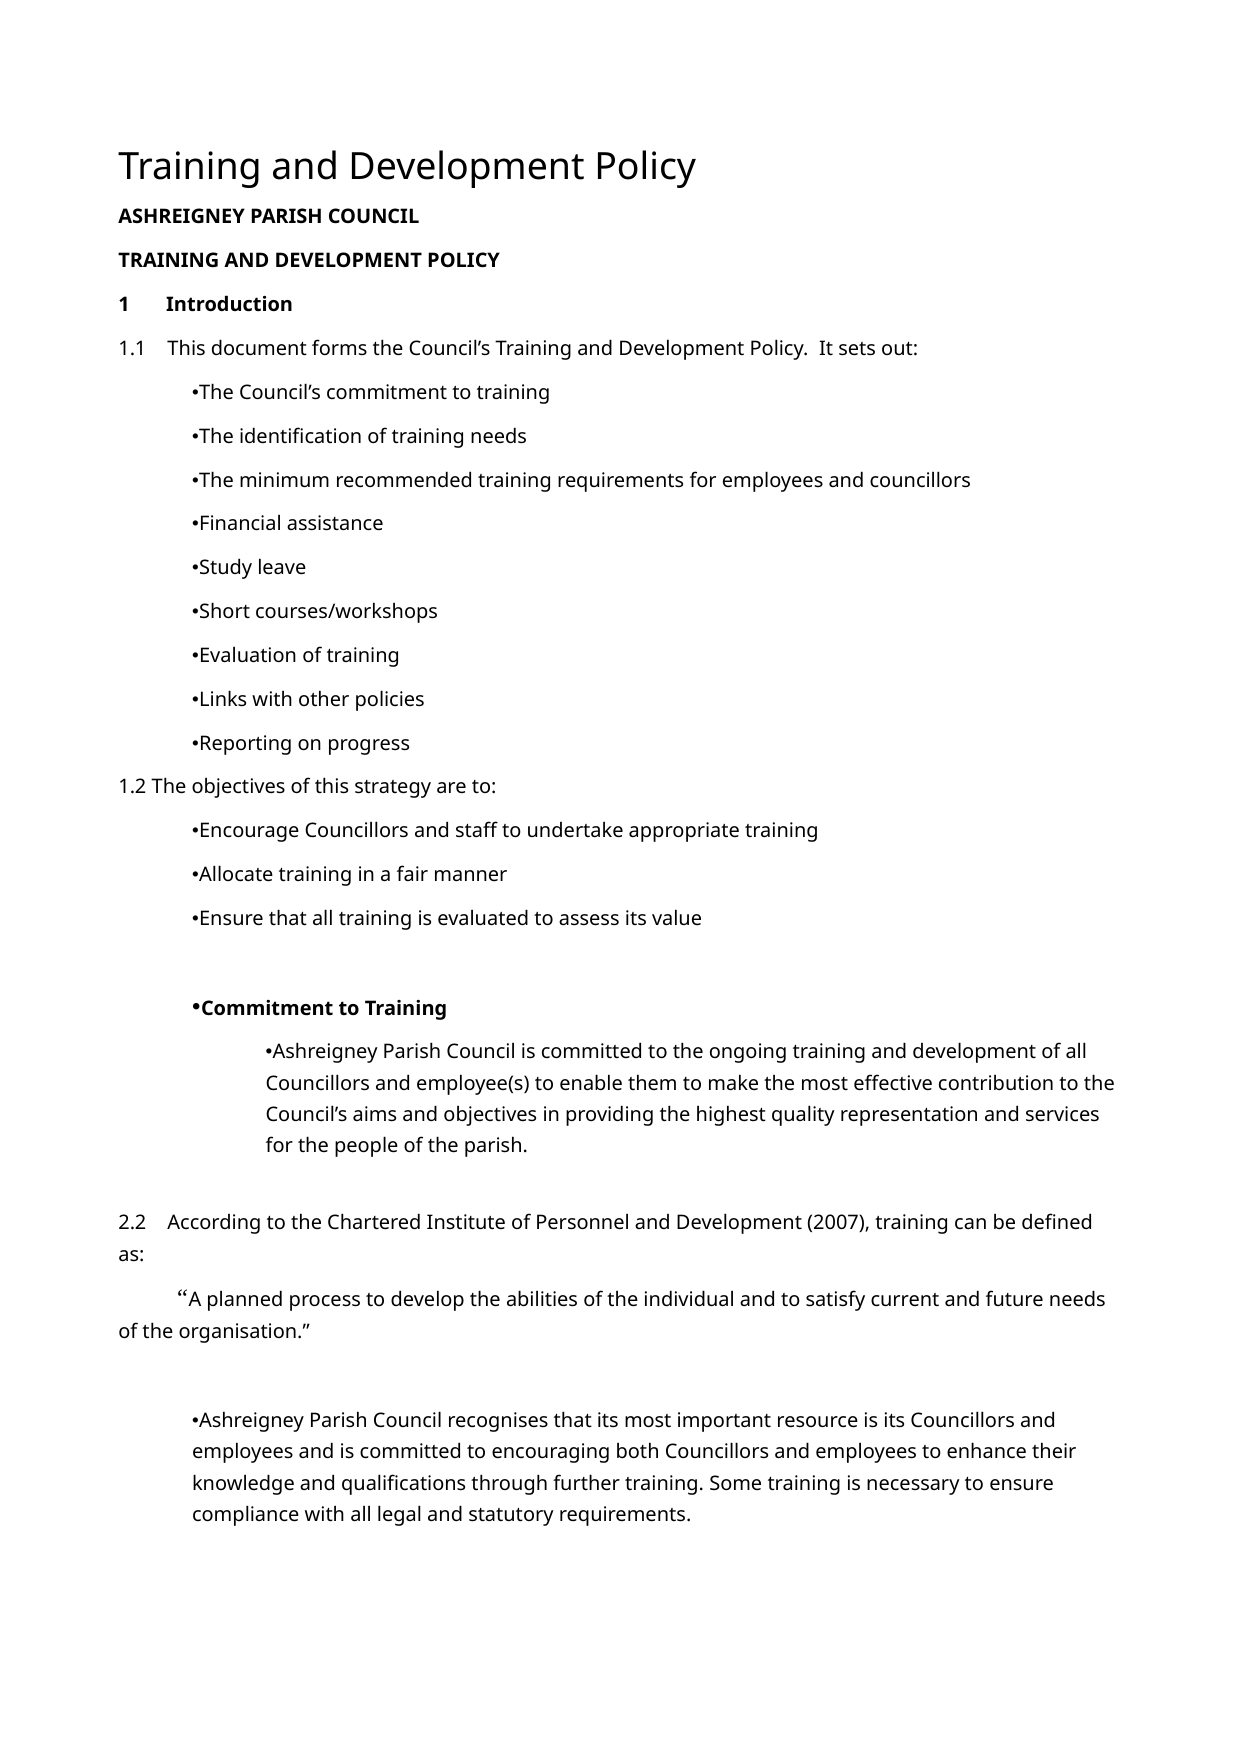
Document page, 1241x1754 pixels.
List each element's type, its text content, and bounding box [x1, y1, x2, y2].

subtitle Training and Development Policy [118, 139, 1122, 190]
list Encourage Councillors and staff to undertake appropriate training [118, 816, 1122, 844]
list Short courses/workshops [118, 597, 1122, 624]
list The Council’s commitment to training [118, 378, 1122, 405]
list Ashreigney Parish Council is committed to the ongoing training and development of all Councillors and employee(s) to enable them to make the most effective contribution to the Council’s aims and objectives in providing the highest quality representation and services for the people of the parish. [118, 1037, 1122, 1159]
list Evaluation of training [118, 641, 1122, 668]
list Reporting on progress [118, 729, 1122, 756]
list The identification of training needs [118, 422, 1122, 449]
text 1 Introduction [118, 290, 1122, 317]
text “A planned process to develop the abilities of the individual and to satisfy current and future needs of the organisation.” [118, 1283, 1122, 1344]
text TRAINING AND DEVELOPMENT POLICY [118, 246, 1122, 274]
list Ensure that all training is evaluated to assess its value [118, 904, 1122, 931]
list Financial assistance [118, 509, 1122, 537]
list Study leave [118, 553, 1122, 581]
text ASHREIGNEY PARISH COUNCIL [118, 202, 1122, 230]
list Allocate training in a fair manner [118, 860, 1122, 888]
text 1.1 This document forms the Council’s Training and Development Policy. It sets out: [118, 334, 1122, 361]
text 2.2 According to the Chartered Institute of Personnel and Development (2007), training can be defined as: [118, 1208, 1122, 1267]
list Ashreigney Parish Council recognises that its most important resource is its Councillors and employees and is committed to encouraging both Councillors and employees to enhance their knowledge and qualifications through further training. Some training is necessary to ensure compliance with all legal and statutory requirements. [118, 1406, 1122, 1528]
list Commitment to Training [118, 993, 1122, 1021]
text 1.2 The objectives of this strategy are to: [118, 773, 1122, 800]
list Links with other policies [118, 685, 1122, 712]
list The minimum recommended training requirements for employees and councillors [118, 466, 1122, 493]
